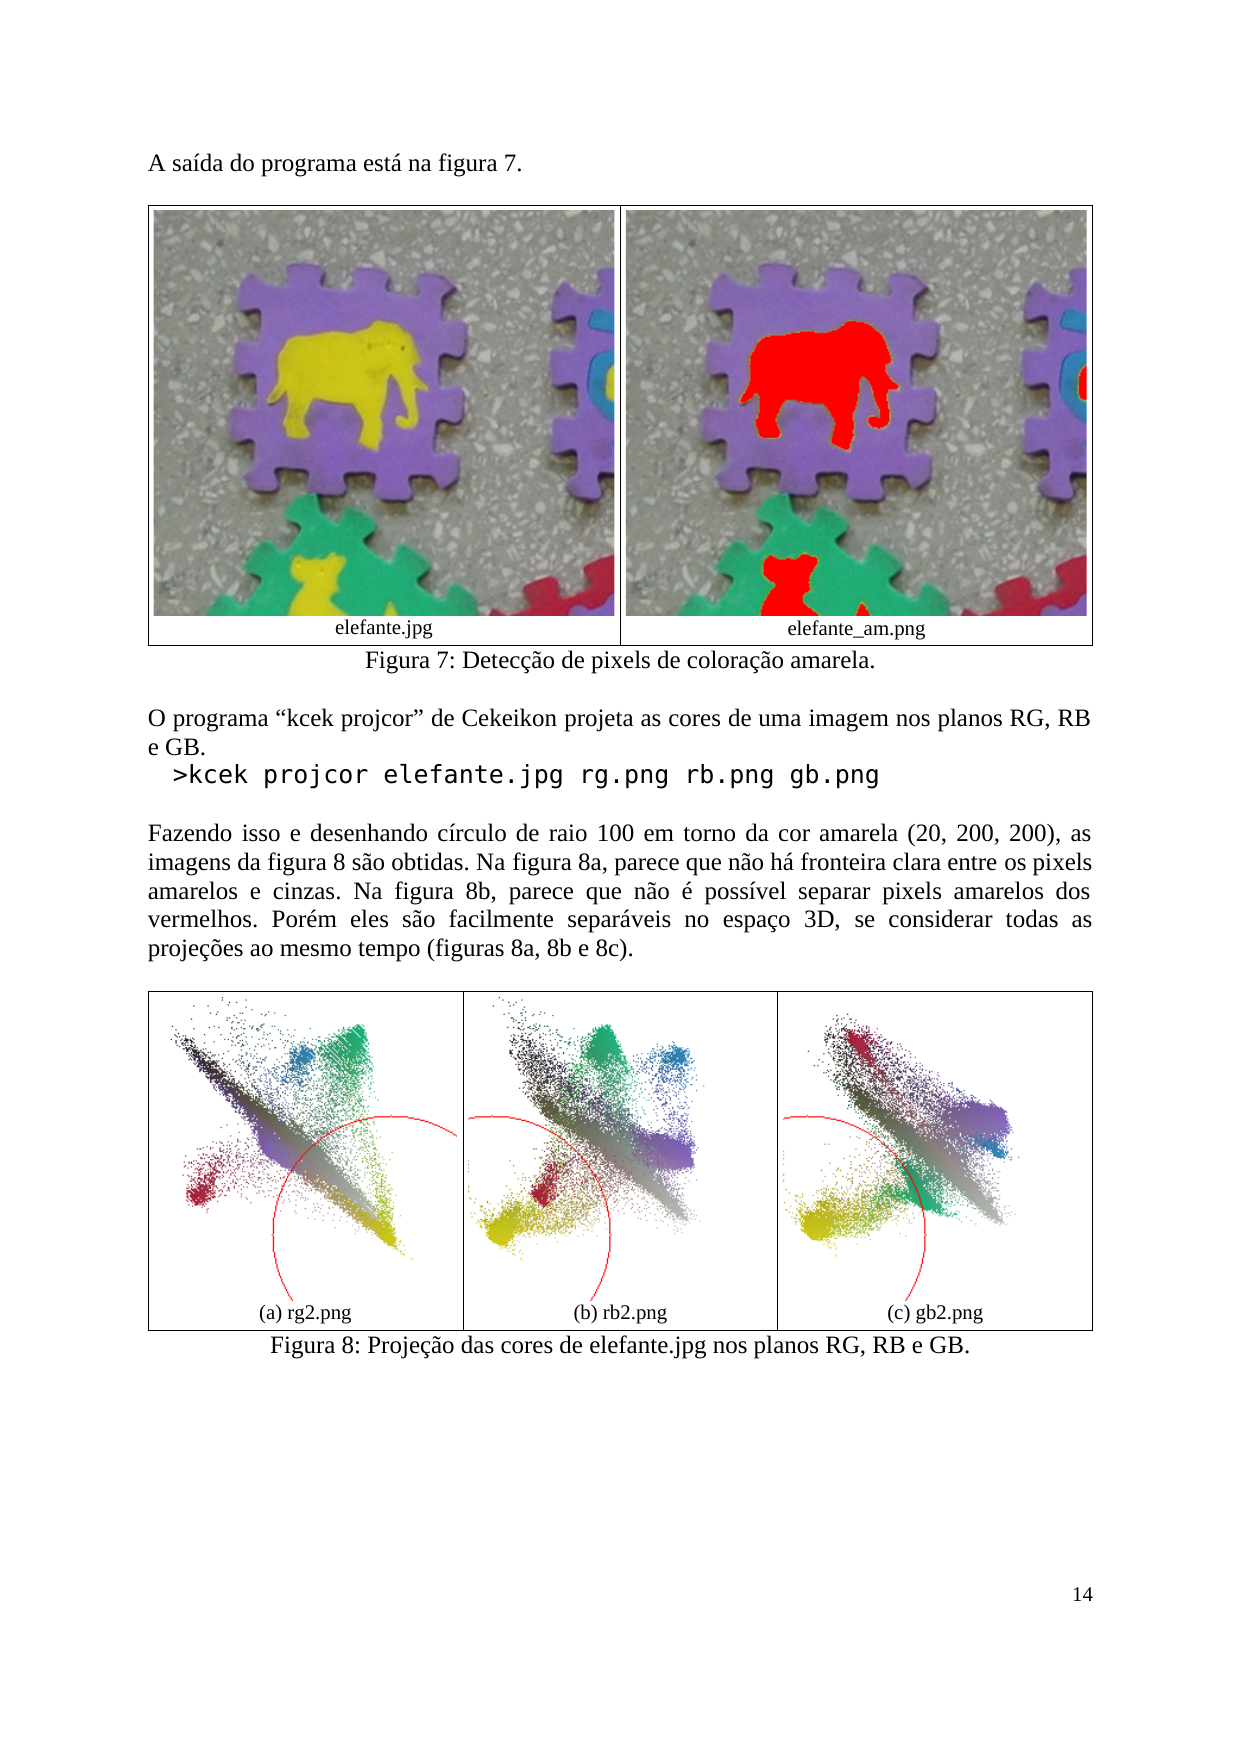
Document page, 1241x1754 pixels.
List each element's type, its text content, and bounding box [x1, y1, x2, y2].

text O programa “kcek projcor” de Cekeikon projeta as cores de uma imagem nos planos RG, RB e GB. [148, 703, 1092, 760]
table_header (a) rg2.png [149, 992, 463, 1330]
text >kcek projcor elefante.jpg rg.png rb.png gb.png [148, 760, 1092, 789]
table_header (b) rb2.png [464, 992, 777, 1330]
picture [153, 210, 615, 616]
table_header elefante.jpg [149, 206, 620, 645]
picture [783, 996, 1087, 1301]
text Figura 7: Detecção de pixels de coloração amarela. [148, 646, 1092, 674]
picture [468, 996, 772, 1301]
picture [153, 996, 457, 1301]
table_header (c) gb2.png [778, 992, 1092, 1330]
picture [625, 210, 1087, 616]
text Figura 8: Projeção das cores de elefante.jpg nos planos RG, RB e GB. [148, 1331, 1092, 1359]
text Fazendo isso e desenhando círculo de raio 100 em torno da cor amarela (20, 200, 200), as imagens da figura 8 são obtidas. Na figura 8a, parece que não há fronteira clara entre os pixels amarelos e cinzas. Na figura 8b, parece que não é possível separar pixels amarelos dos vermelhos. Porém eles são facilmente separáveis no espaço 3D, se considerar todas as projeções ao mesmo tempo (figuras 8a, 8b e 8c). [148, 818, 1092, 962]
text A saída do programa está na figura 7. [148, 148, 1092, 176]
table_header elefante_am.png [621, 206, 1092, 645]
